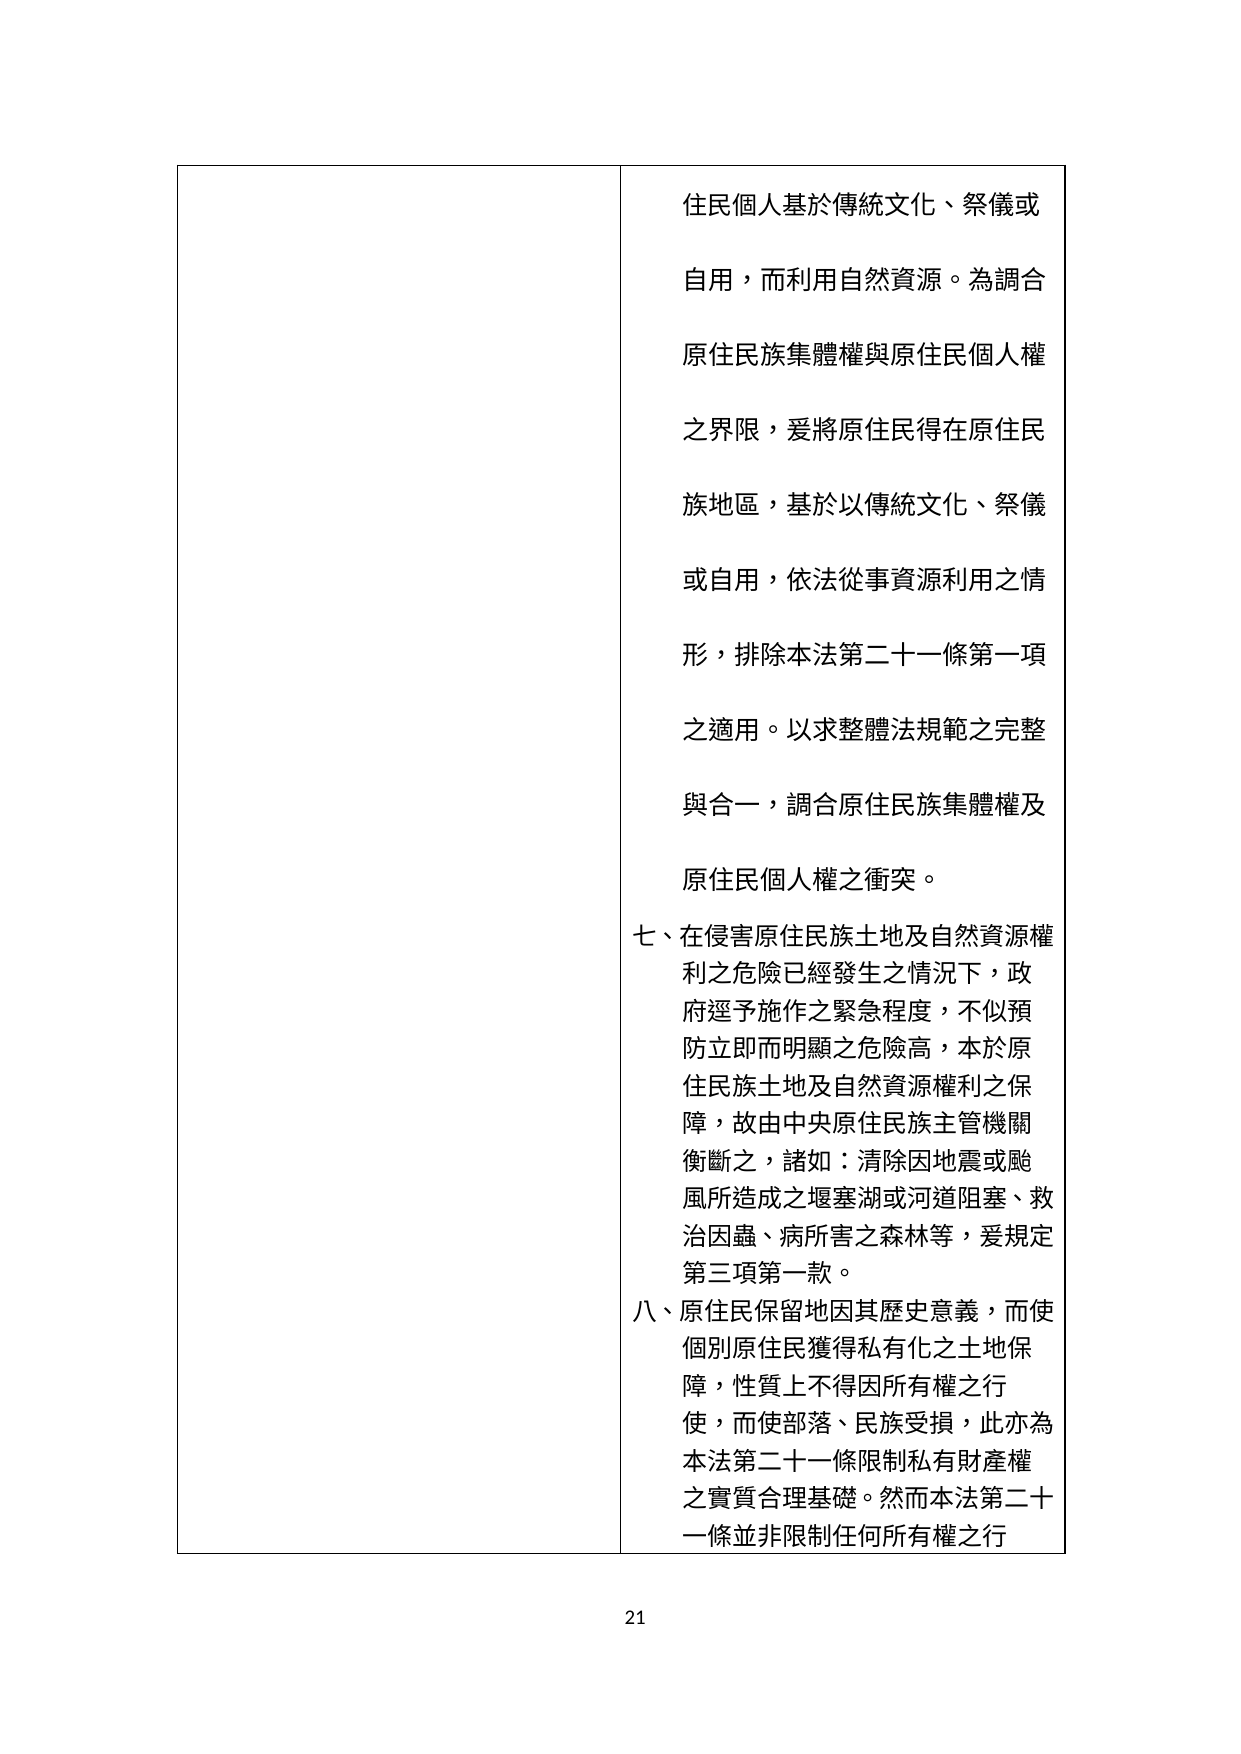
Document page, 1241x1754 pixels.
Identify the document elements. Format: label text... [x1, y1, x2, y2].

table_cell 住民個人基於傳統文化、祭儀或自用，而利用自然資源。為調合原住民族集體權與原住民個人權之界限，爰將原住民得在原住民族地區，基於以傳統文化、祭儀或自用，依法從事資源利用之情形，排除本法第二十一條第一項之適用。以求整體法規範之完整與合一，調合原住民族集體權及原住民個人權之衝突。 七、在侵害原住民族土地及自然資源權利之危險已經發生之情況下，政府逕予施作之緊急程度，不似預防立即而明顯之危險高，本於原住民族土地及自然資源權利之保障，故由中央原住民族主管機關衡斷之，諸如：清除因地震或颱風所造成之堰塞湖或河道阻塞、救治因蟲、病所害之森林等，爰規定第三項第一款。 八、原住民保留地因其歷史意義，而使個別原住民獲得私有化之土地保障，性質上不得因所有權之行使，而使部落、民族受損，此亦為本法第二十一條限制私有財產權之實質合理基礎。然而本法第二十一條並非限制任何所有權之行 [621, 166, 1064, 1553]
table_cell [178, 166, 620, 1553]
